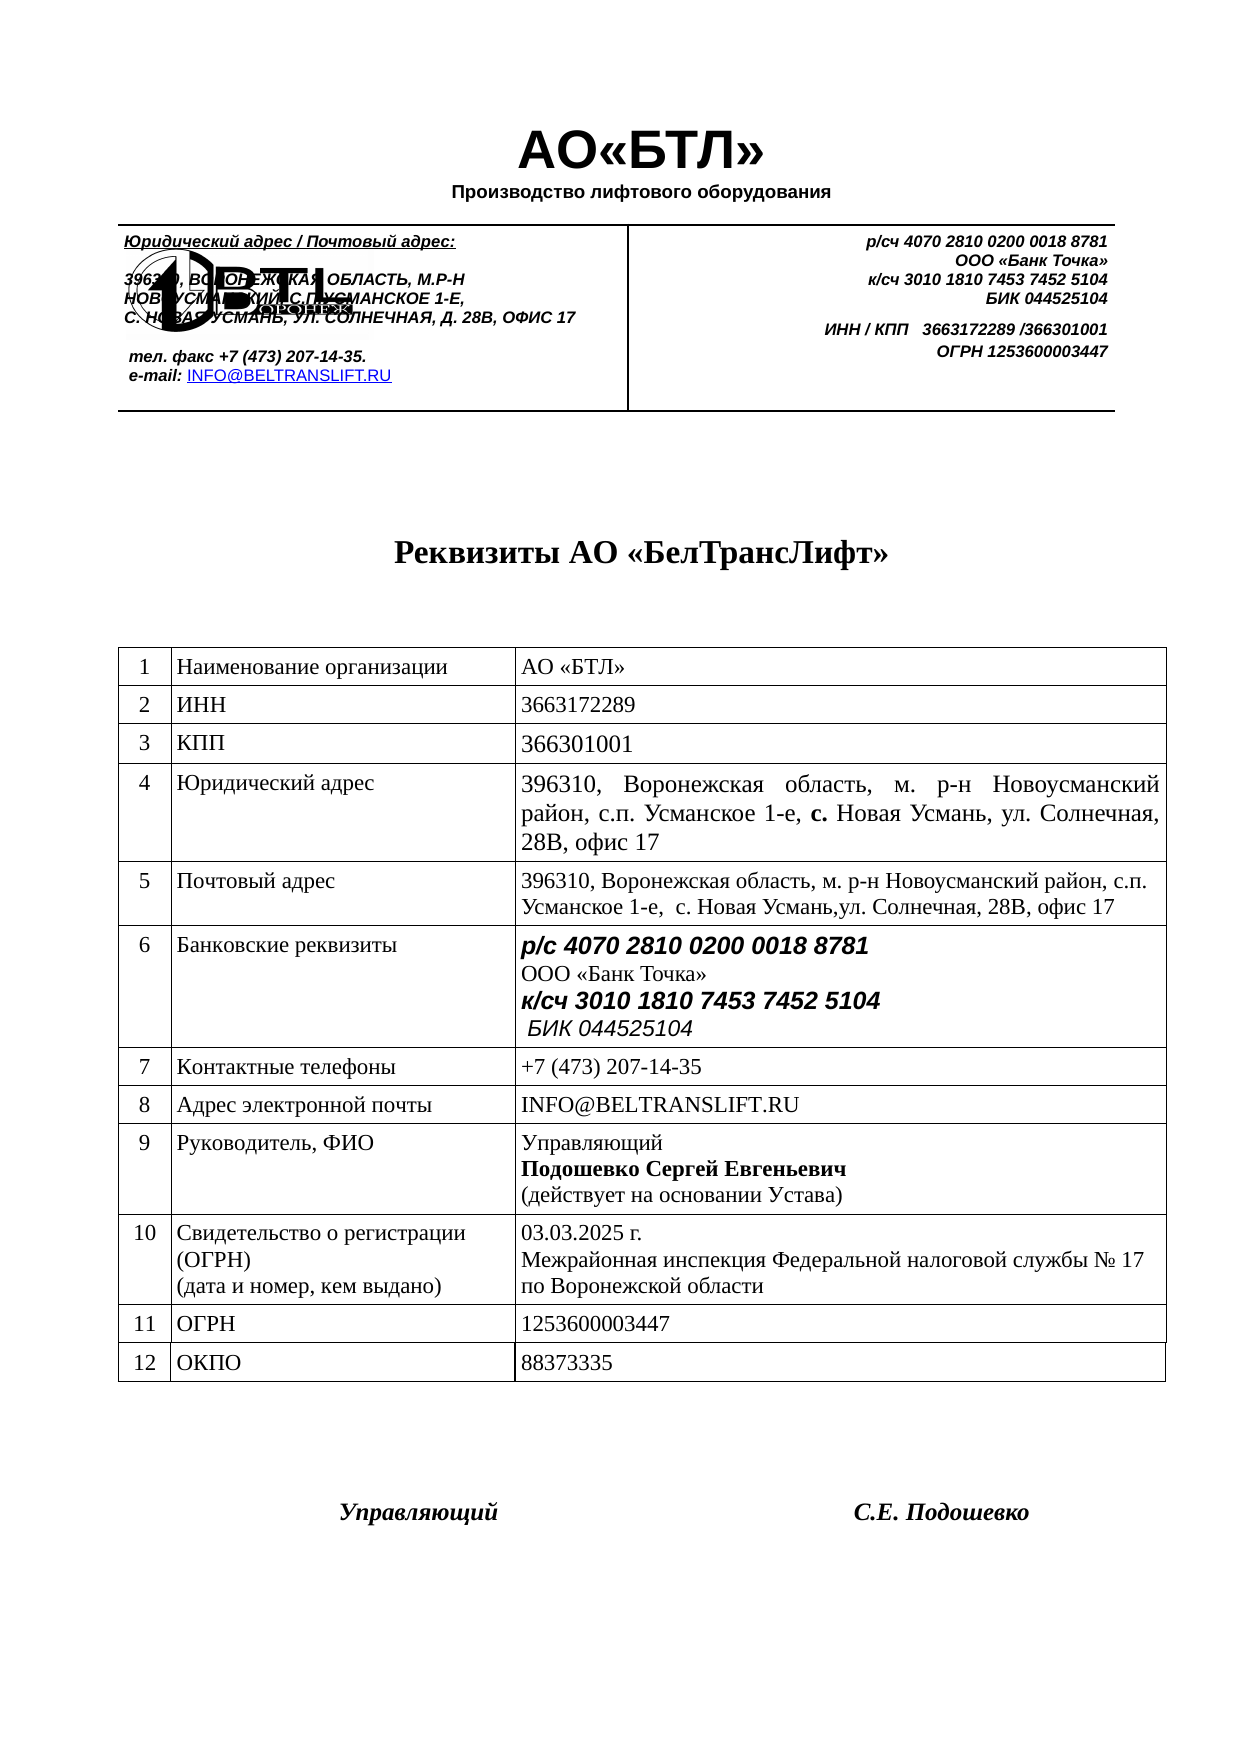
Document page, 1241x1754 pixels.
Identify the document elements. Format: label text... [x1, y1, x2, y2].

table_cell 7 [119, 1048, 171, 1085]
table_cell 366301001 [516, 724, 1166, 763]
table_cell 1253600003447 [516, 1305, 1166, 1342]
table_cell 2 [119, 686, 171, 723]
table_cell ОГРН [172, 1305, 515, 1342]
picture [126, 275, 131, 283]
picture [143, 238, 265, 248]
table_cell 4 [119, 764, 171, 861]
table_cell 6 [119, 926, 171, 1047]
table_cell Управляющий Подошевко Сергей Евгеньевич (действует на основании Устава) [516, 1124, 1166, 1213]
picture [132, 238, 138, 245]
table_cell Адрес электронной почты [172, 1086, 515, 1123]
text АО«БТЛ» [118, 118, 1165, 180]
table_header Наименование организации [172, 648, 515, 685]
table_cell ОКПО [171, 1343, 514, 1381]
table_cell 8 [119, 1086, 171, 1123]
text Управляющий С.Е. Подошевко [118, 1497, 1165, 1526]
table_cell р/с 4070 2810 0200 0018 8781 ООО «Банк Точка» к/сч 3010 1810 7453 7452 5104 БИК 044525104 [516, 926, 1166, 1047]
table_header 1 [119, 648, 171, 685]
table_header АО «БТЛ» [516, 648, 1166, 685]
table_cell 3 [119, 724, 171, 763]
picture [126, 238, 143, 248]
text Производство лифтового оборудования [118, 180, 1165, 202]
table_cell Свидетельство о регистрации (ОГРН) (дата и номер, кем выдано) [172, 1215, 515, 1304]
text Реквизиты АО «БелТрансЛифт» [118, 532, 1165, 570]
table_header Юридический адрес / Почтовый адрес: 396310, ВОРОНЕЖСКАЯ ОБЛАСТЬ, М.Р-Н НОВОУСМАНСКИЙ, С.П.УСМАНСКОЕ 1-Е, С. НОВАЯ УСМАНЬ, УЛ. СОЛНЕЧНАЯ, Д. 28В, ОФИС 17 тел. факс +7 (473) 207-14-35. e-mail: INFO@BELTRANSLIFT.RU [118, 226, 627, 409]
table_cell 9 [119, 1124, 171, 1213]
picture [265, 238, 375, 248]
table_cell 396310, Воронежская область, м. р-н Новоусманский район, с.п. Усманское 1-е, с. Новая Усмань,ул. Солнечная, 28В, офис 17 [516, 862, 1166, 925]
table_cell 88373335 [516, 1343, 1165, 1381]
table_cell Банковские реквизиты [172, 926, 515, 1047]
picture [126, 249, 375, 340]
table_cell 396310, Воронежская область, м. р-н Новоусманский район, с.п. Усманское 1-е, с. Новая Усмань, ул. Солнечная, 28В, офис 17 [516, 764, 1166, 861]
table_cell КПП [172, 724, 515, 763]
table_cell 12 [119, 1343, 170, 1381]
table_cell +7 (473) 207-14-35 [516, 1048, 1166, 1085]
table_cell Юридический адрес [172, 764, 515, 861]
table_cell Контактные телефоны [172, 1048, 515, 1085]
table_cell 3663172289 [516, 686, 1166, 723]
table_cell INFO@BELTRANSLIFT.RU [516, 1086, 1166, 1123]
table_header р/сч 4070 2810 0200 0018 8781 ООО «Банк Точка» к/сч 3010 1810 7453 7452 5104 БИК 044525104 ИНН / КПП 3663172289 /366301001 ОГРН 1253600003447 [629, 226, 1115, 409]
table_cell Почтовый адрес [172, 862, 515, 925]
table_cell 11 [119, 1305, 171, 1342]
table_cell 10 [119, 1215, 171, 1304]
table_cell 03.03.2025 г. Межрайонная инспекция Федеральной налоговой службы № 17 по Воронежской области [516, 1215, 1166, 1304]
table_cell 5 [119, 862, 171, 925]
table_cell Руководитель, ФИО [172, 1124, 515, 1213]
table_cell ИНН [172, 686, 515, 723]
